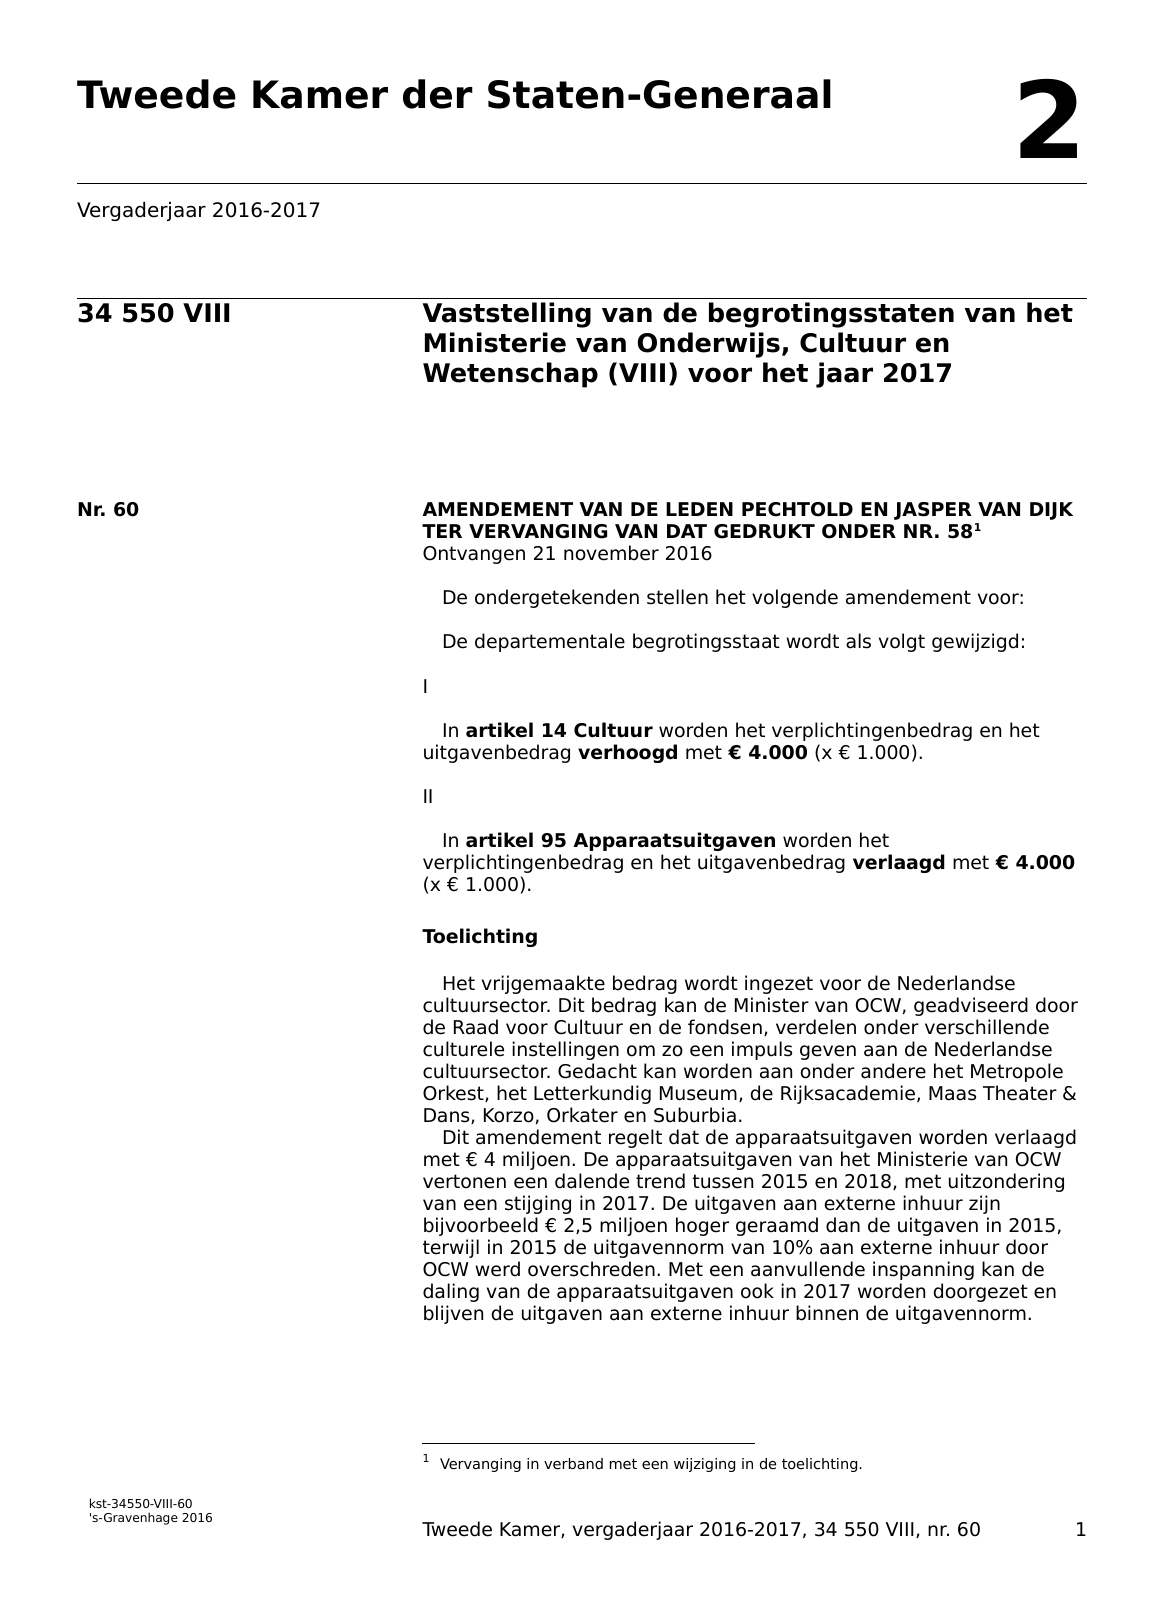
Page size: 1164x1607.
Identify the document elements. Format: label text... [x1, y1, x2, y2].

table_header 2 [886, 59, 1087, 183]
text Ontvangen 21 november 2016 [422, 543, 1087, 565]
text kst-34550-VIII-60 [88, 1497, 323, 1511]
text 's-Gravenhage 2016 [88, 1511, 323, 1525]
subtitle Toelichting [422, 926, 1087, 948]
subtitle 34 550 VIII Vaststelling van de begrotingsstaten van het Ministerie van Onderwijs, Cultuur en Wetenschap (VIII) voor het jaar 2017 [77, 299, 1087, 388]
table_cell Vergaderjaar 2016-2017 [77, 184, 1087, 298]
text Dit amendement regelt dat de apparaatsuitgaven worden verlaagd met € 4 miljoen. De apparaatsuitgaven van het Ministerie van OCW vertonen een dalende trend tussen 2015 en 2018, met uitzondering van een stijging in 2017. De uitgaven aan externe inhuur zijn bijvoorbeeld € 2,5 miljoen hoger geraamd dan de uitgaven in 2015, terwijl in 2015 de uitgavennorm van 10% aan externe inhuur door OCW werd overschreden. Met een aanvullende inspanning kan de daling van de apparaatsuitgaven ook in 2017 worden doorgezet en blijven de uitgaven aan externe inhuur binnen de uitgavennorm. [422, 1127, 1087, 1324]
text De departementale begrotingsstaat wordt als volgt gewijzigd: [422, 631, 1087, 653]
text I [422, 676, 1087, 697]
text De ondergetekenden stellen het volgende amendement voor: [422, 587, 1087, 609]
text Vervanging in verband met een wijziging in de toelichting. [422, 1452, 1087, 1474]
subtitle Nr. 60 AMENDEMENT VAN DE LEDEN PECHTOLD EN JASPER VAN DIJK TER VERVANGING VAN DAT GEDRUKT ONDER NR. 58 [77, 499, 1087, 543]
text In artikel 14 Cultuur worden het verplichtingenbedrag en het uitgavenbedrag verhoogd met € 4.000 (x € 1.000). [422, 720, 1087, 764]
text Het vrijgemaakte bedrag wordt ingezet voor de Nederlandse cultuursector. Dit bedrag kan de Minister van OCW, geadviseerd door de Raad voor Cultuur en de fondsen, verdelen onder verschillende culturele instellingen om zo een impuls geven aan de Nederlandse cultuursector. Gedacht kan worden aan onder andere het Metropole Orkest, het Letterkundig Museum, de Rijksacademie, Maas Theater & Dans, Korzo, Orkater en Suburbia. [422, 973, 1087, 1127]
text II [422, 786, 1087, 808]
table_header Tweede Kamer der Staten-Generaal [77, 59, 886, 183]
text In artikel 95 Apparaatsuitgaven worden het verplichtingenbedrag en het uitgavenbedrag verlaagd met € 4.000 (x € 1.000). [422, 830, 1087, 896]
